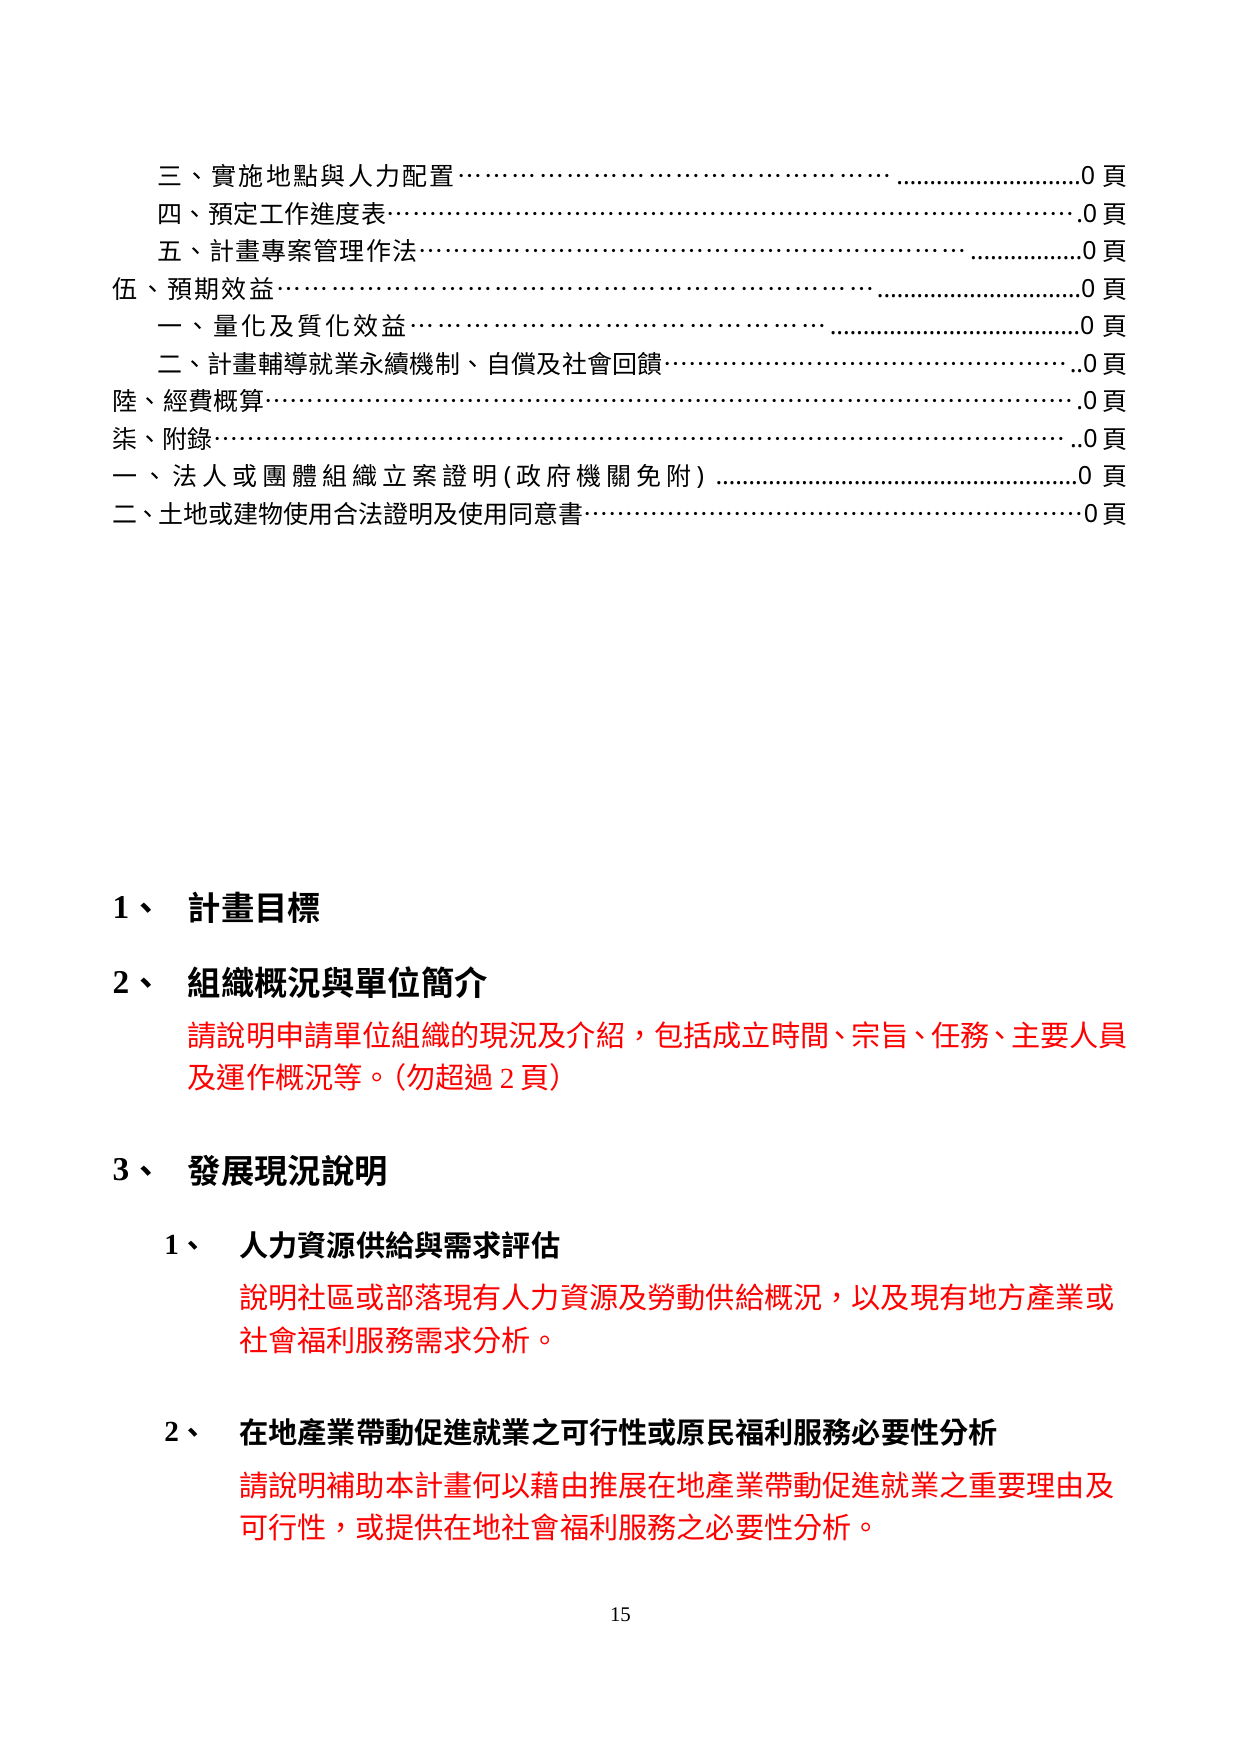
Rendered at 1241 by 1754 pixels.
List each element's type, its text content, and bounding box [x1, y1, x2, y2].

text 陸、經費概算…………………………………………………………………………………….0頁 [112, 375, 1128, 412]
text 請說明申請單位組織的現況及介紹，包括成立時間、宗旨、任務、主要人員及運作概況等。（勿超過2頁） [187, 1012, 1128, 1097]
text 四、預定工作進度表……………………………………………………………………….0頁 [112, 187, 1128, 225]
list 在地產業帶動促進就業之可行性或原民福利服務必要性分析 [164, 1387, 1128, 1462]
list 計畫目標 [112, 862, 1128, 937]
text 二、計畫輔導就業永續機制、自償及社會回饋…………………………………………..0頁 [112, 337, 1128, 375]
text 二、土地或建物使用合法證明及使用同意書……………………………………………………0頁 [112, 487, 1128, 525]
text 柒、附錄…………………………………………………………………………………………..0頁 [112, 412, 1128, 450]
text 請說明補助本計畫何以藉由推展在地產業帶動促進就業之重要理由及可行性，或提供在地社會福利服務之必要性分析。 [239, 1462, 1128, 1547]
text 三、實施地點與人力配置………………………………………….………………………0頁 [112, 150, 1128, 187]
list 人力資源供給與需求評估 [164, 1200, 1128, 1275]
list 組織概況與單位簡介 [112, 937, 1128, 1012]
text 一、法人或團體組織立案證明(政府機關免附) ……………………………………………….0頁 [112, 450, 1128, 487]
text 五、計畫專案管理作法………………………………………………………..……………0頁 [112, 225, 1128, 262]
text 一、量化及質化效益………………………………………..………………………………0頁 [112, 300, 1128, 337]
text 伍、預期效益………………………………………………………….…………………………0頁 [112, 262, 1128, 300]
text 說明社區或部落現有人力資源及勞動供給概況，以及現有地方產業或社會福利服務需求分析。 [239, 1275, 1128, 1359]
list 發展現況說明 [112, 1125, 1128, 1200]
